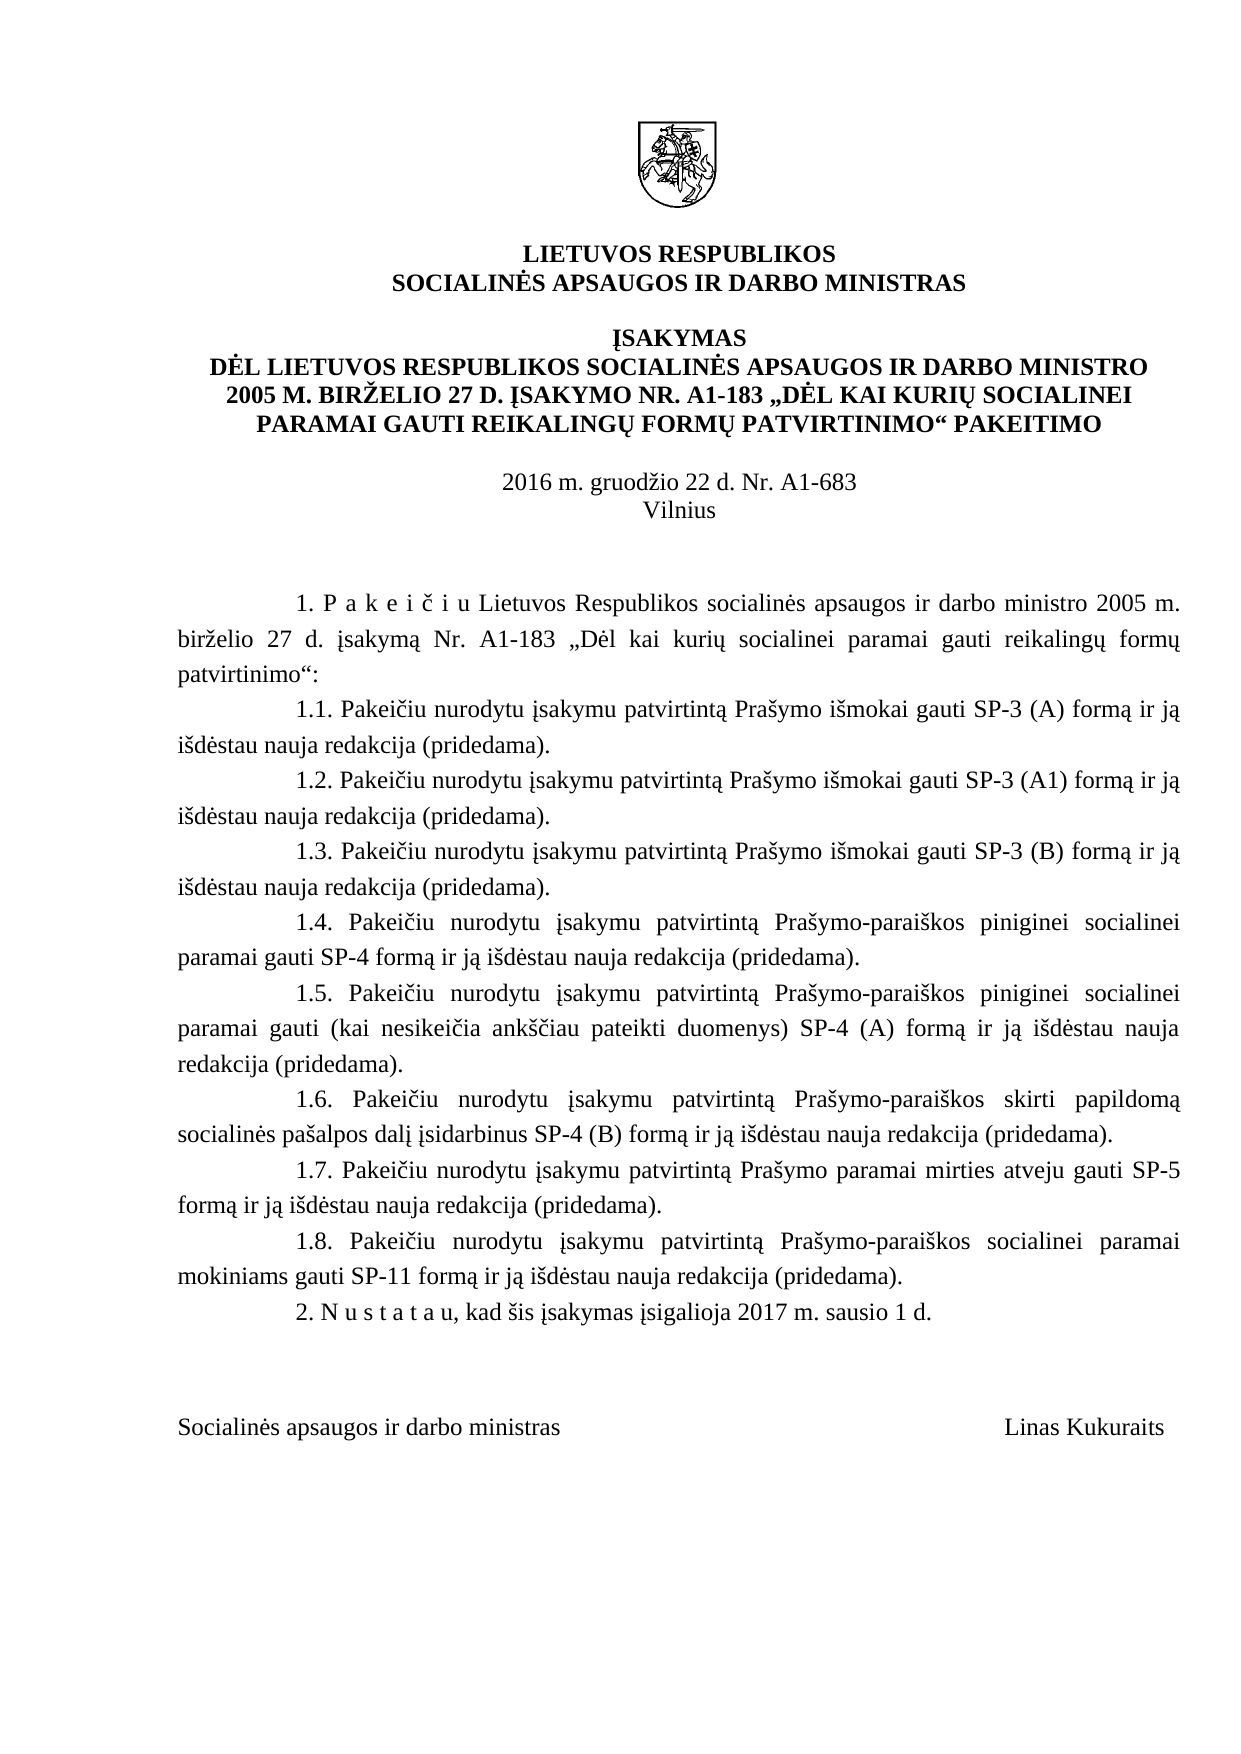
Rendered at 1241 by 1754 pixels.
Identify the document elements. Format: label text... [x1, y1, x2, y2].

text 1. P a k e i č i u Lietuvos Respublikos socialinės apsaugos ir darbo ministro 2005 m. birželio 27 d. įsakymą Nr. A1-183 „Dėl kai kurių socialinei paramai gauti reikalingų formų patvirtinimo“: [177, 582, 1181, 688]
text 1.5. Pakeičiu nurodytu įsakymu patvirtintą Prašymo-paraiškos piniginei socialinei paramai gauti (kai nesikeičia ankščiau pateikti duomenys) SP-4 (A) formą ir ją išdėstau nauja redakcija (pridedama). [177, 971, 1181, 1077]
text 1.2. Pakeičiu nurodytu įsakymu patvirtintą Prašymo išmokai gauti SP-3 (A1) formą ir ją išdėstau nauja redakcija (pridedama). [177, 759, 1181, 829]
text Socialinės apsaugos ir darbo ministras Linas Kukuraits [177, 1412, 1181, 1440]
text SOCIALINĖS APSAUGOS IR DARBO MINISTRAS [177, 268, 1181, 296]
text 1.8. Pakeičiu nurodytu įsakymu patvirtintą Prašymo-paraiškos socialinei paramai mokiniams gauti SP-11 formą ir ją išdėstau nauja redakcija (pridedama). [177, 1219, 1181, 1290]
text 1.3. Pakeičiu nurodytu įsakymu patvirtintą Prašymo išmokai gauti SP-3 (B) formą ir ją išdėstau nauja redakcija (pridedama). [177, 829, 1181, 900]
text 2. N u s t a t a u, kad šis įsakymas įsigalioja 2017 m. sausio 1 d. [177, 1290, 1181, 1325]
text 1.4. Pakeičiu nurodytu įsakymu patvirtintą Prašymo-paraiškos piniginei socialinei paramai gauti SP-4 formą ir ją išdėstau nauja redakcija (pridedama). [177, 900, 1181, 971]
text DĖL LIETUVOS RESPUBLIKOS SOCIALINĖS APSAUGOS IR DARBO MINISTRO [177, 352, 1181, 380]
text 2016 m. gruodžio 22 d. Nr. A1-683 [177, 467, 1181, 495]
text 1.1. Pakeičiu nurodytu įsakymu patvirtintą Prašymo išmokai gauti SP-3 (A) formą ir ją išdėstau nauja redakcija (pridedama). [177, 688, 1181, 759]
text ĮSAKYMAS [177, 323, 1181, 352]
text 1.7. Pakeičiu nurodytu įsakymu patvirtintą Prašymo paramai mirties atveju gauti SP-5 formą ir ją išdėstau nauja redakcija (pridedama). [177, 1148, 1181, 1219]
text 1.6. Pakeičiu nurodytu įsakymu patvirtintą Prašymo-paraiškos skirti papildomą socialinės pašalpos dalį įsidarbinus SP-4 (B) formą ir ją išdėstau nauja redakcija (pridedama). [177, 1077, 1181, 1148]
text LIETUVOS RESPUBLIKOS [177, 239, 1181, 268]
text Vilnius [177, 495, 1181, 524]
text 2005 M. BIRŽELIO 27 D. ĮSAKYMO NR. A1-183 „DĖL KAI KURIŲ SOCIALINEI PARAMAI GAUTI REIKALINGŲ FORMŲ PATVIRTINIMO“ PAKEITIMO [177, 380, 1181, 438]
